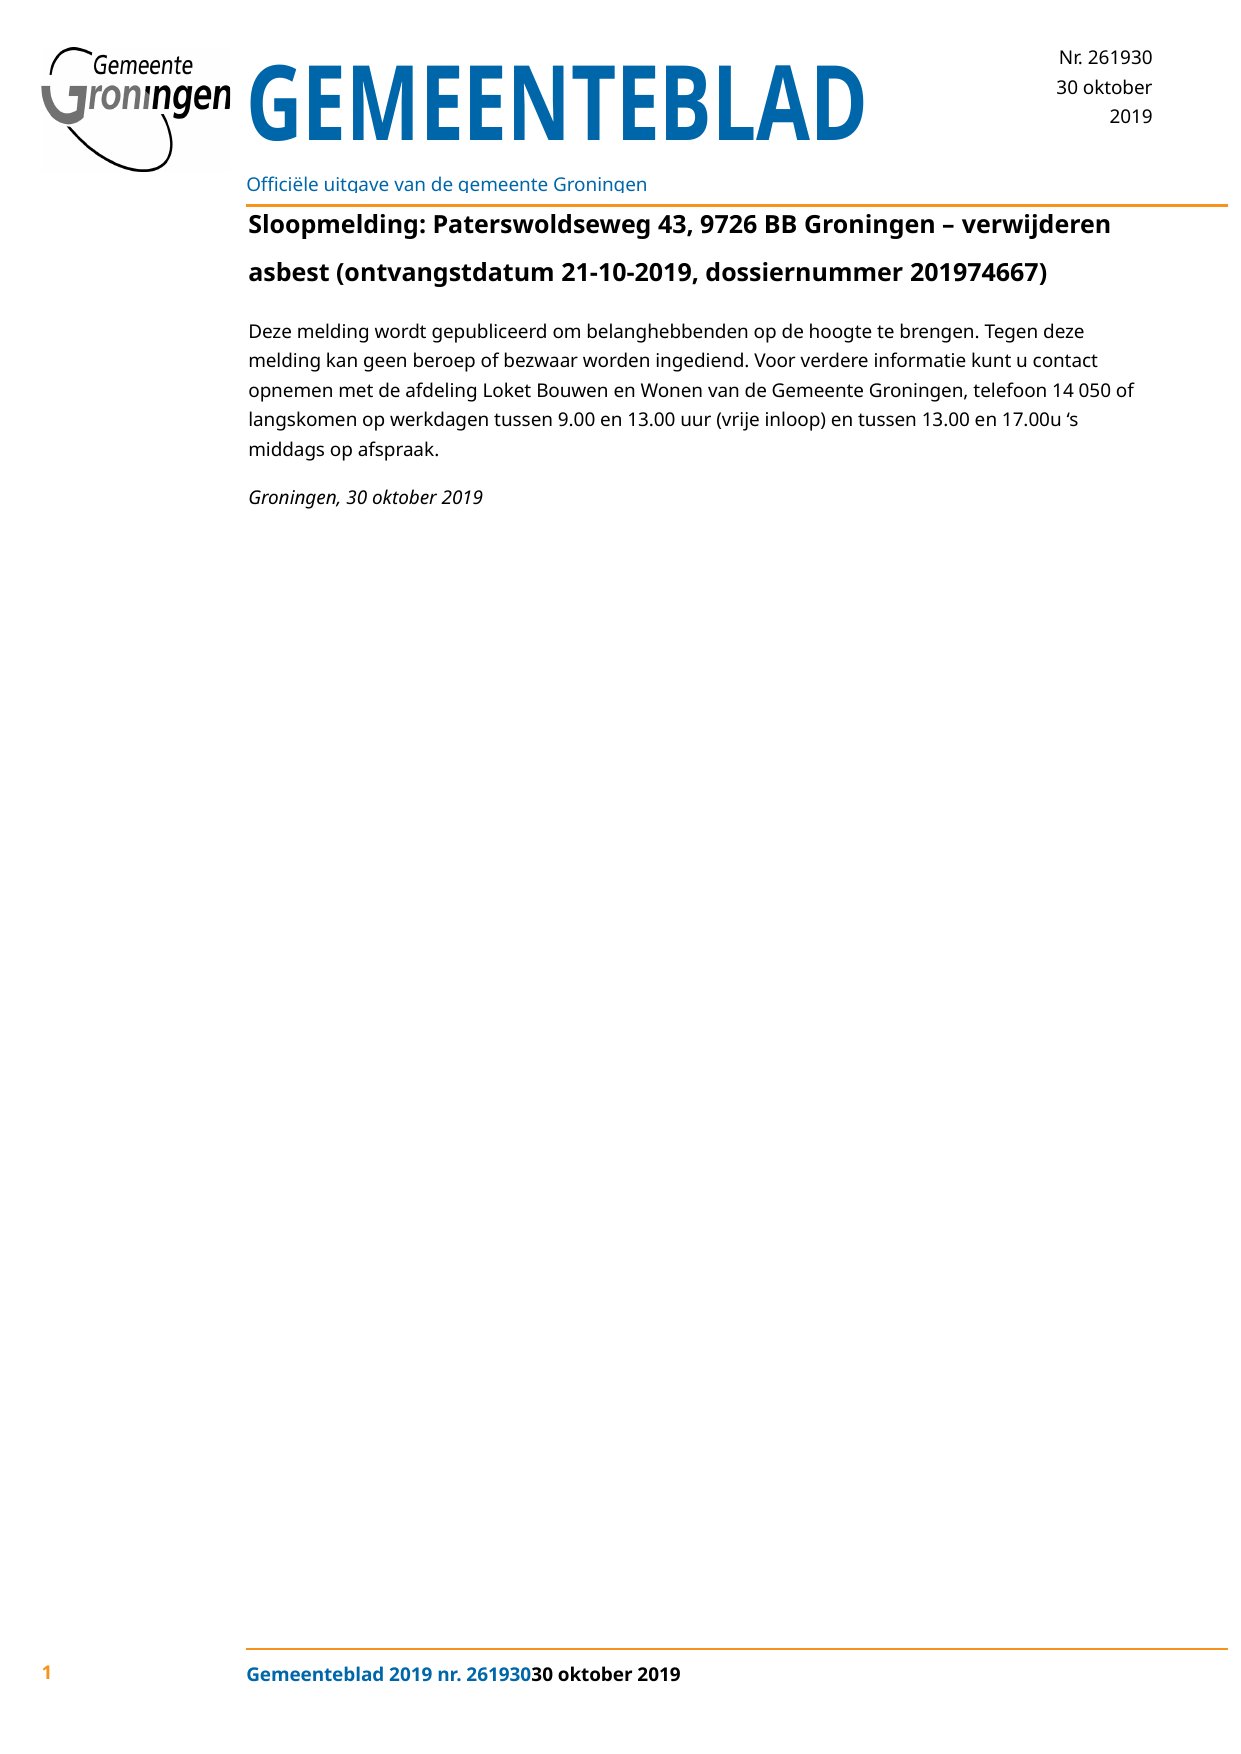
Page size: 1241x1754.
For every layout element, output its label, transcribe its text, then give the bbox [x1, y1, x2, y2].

text Groningen, 30 oktober 2019 [248, 484, 1152, 510]
text Deze melding wordt gepubliceerd om belanghebbenden op de hoogte te brengen. Tegen deze melding kan geen beroep of bezwaar worden ingediend. Voor verdere informatie kunt u contact opnemen met de afdeling Loket Bouwen en Wonen van de Gemeente Groningen, telefoon 14 050 of langskomen op werkdagen tussen 9.00 en 13.00 uur (vrije inloop) en tussen 13.00 en 17.00u ‘s middags op afspraak. [248, 318, 1152, 462]
text Sloopmelding: Paterswoldseweg 43, 9726 BB Groningen – verwijderen asbest (ontvangstdatum 21-10-2019, dossiernummer 201974667) [248, 207, 1152, 288]
picture [41, 47, 231, 172]
